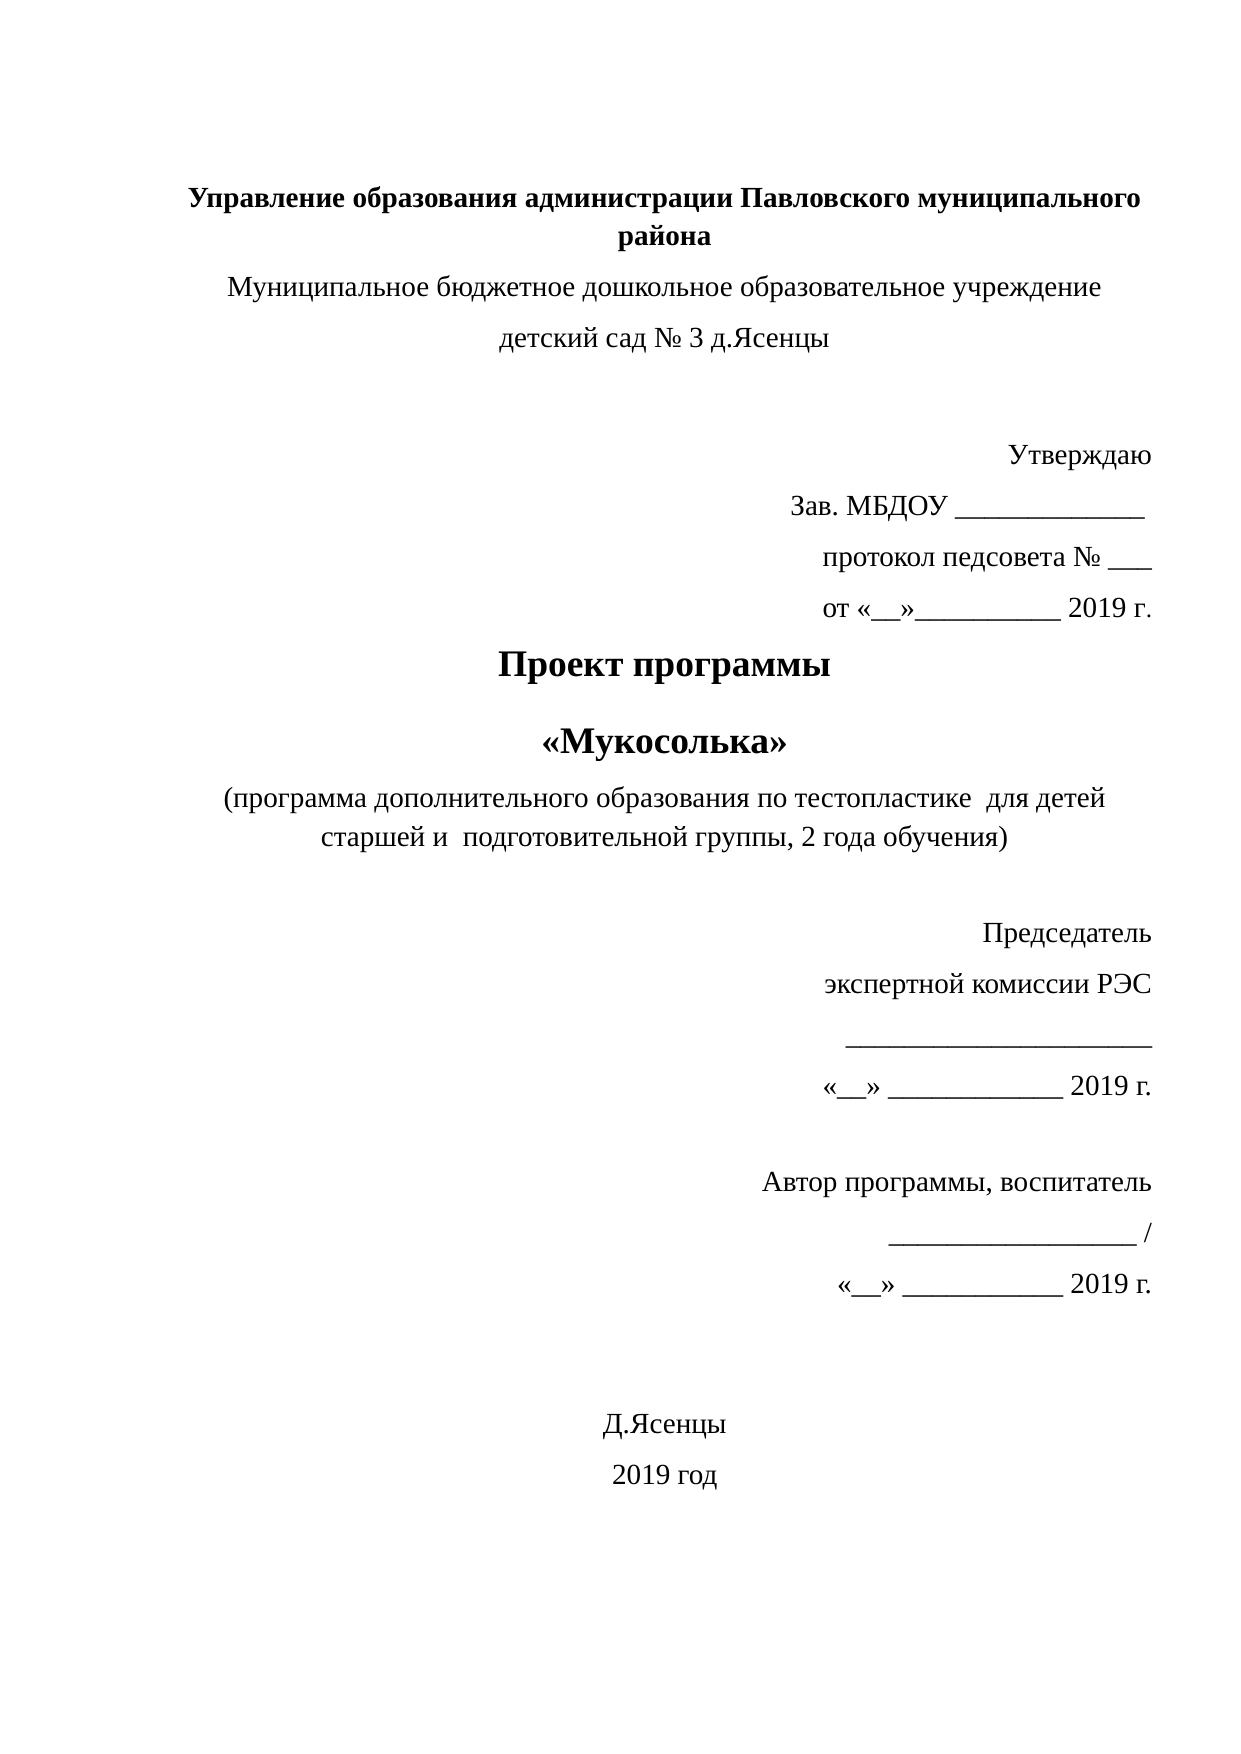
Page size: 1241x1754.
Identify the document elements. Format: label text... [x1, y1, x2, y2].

text Утверждаю [177, 437, 1152, 471]
text _____________________ [177, 1017, 1152, 1050]
text «Мукосолька» [177, 718, 1152, 762]
text (программа дополнительного образования по тестопластике для детей старшей и подготовительной группы, 2 года обучения) [177, 781, 1152, 853]
text Муниципальное бюджетное дошкольное образовательное учреждение детский сад № 3 д.Ясенцы [177, 269, 1152, 353]
text Автор программы, воспитатель [177, 1164, 1152, 1197]
text _________________ / [177, 1215, 1152, 1248]
text протокол педсовета № ___ [177, 539, 1152, 573]
text Председатель [177, 915, 1152, 948]
text «__» ____________ 2019 г. [177, 1068, 1152, 1101]
text 2019 год [177, 1457, 1152, 1491]
text «__» ___________ 2019 г. [177, 1266, 1152, 1299]
text Зав. МБДОУ _____________ [177, 488, 1152, 522]
text Проект программы [177, 641, 1152, 684]
text экспертной комиссии РЭС [177, 966, 1152, 999]
text Д.Ясенцы [177, 1406, 1152, 1440]
text Управление образования администрации Павловского муниципального района [177, 180, 1152, 252]
text от «__»__________ 2019 г. [177, 590, 1152, 624]
